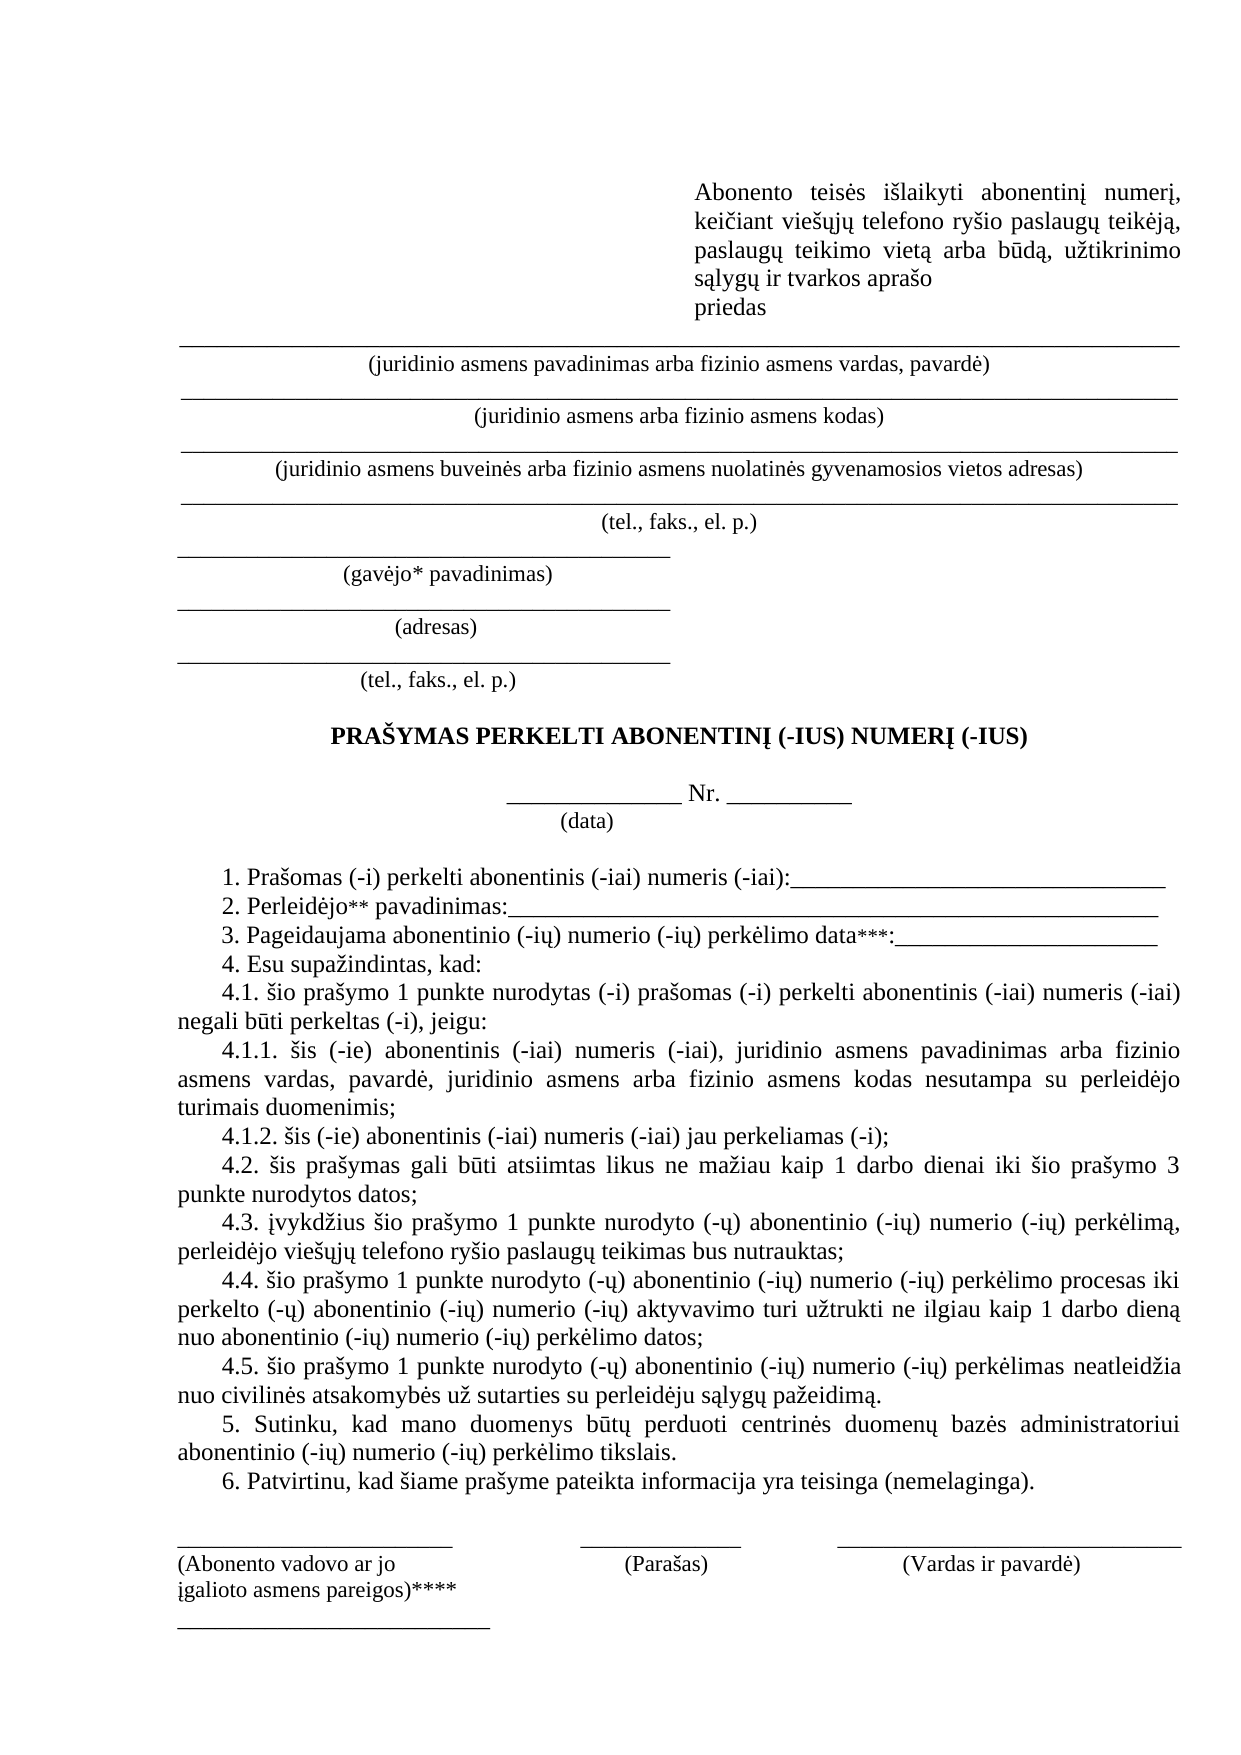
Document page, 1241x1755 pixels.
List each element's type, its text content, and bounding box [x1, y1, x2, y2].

text 4.1.2. šis (-ie) abonentinis (-iai) numeris (-iai) jau perkeliamas (-i); [177, 1121, 1181, 1150]
text 4.4. šio prašymo 1 punkte nurodyto (-ų) abonentinio (-ių) numerio (-ių) perkėlimo procesas iki perkelto (-ų) abonentinio (-ių) numerio (-ių) aktyvavimo turi užtrukti ne ilgiau kaip 1 darbo dieną nuo abonentinio (-ių) numerio (-ių) perkėlimo datos; [177, 1265, 1181, 1351]
text Abonento teisės išlaikyti abonentinį numerį, keičiant viešųjų telefono ryšio paslaugų teikėją, paslaugų teikimo vietą arba būdą, užtikrinimo sąlygų ir tvarkos aprašo [694, 177, 1181, 292]
text ________________________________________________________________________________ [177, 321, 1181, 350]
text (juridinio asmens buveinės arba fizinio asmens nuolatinės gyvenamosios vietos adresas) [177, 455, 1181, 481]
text _________________________ [177, 1603, 1181, 1631]
text PRAŠYMAS PERKELTI ABONENTINĮ (-IUS) NUMERĮ (-IUS) [177, 721, 1181, 750]
text (adresas) [177, 613, 1181, 639]
text _______________________________________________________________________________________ [177, 481, 1181, 508]
text (tel., faks., el. p.) [177, 508, 1181, 534]
text 2. Perleidėjo** pavadinimas:____________________________________________________ [177, 891, 1181, 920]
text 4.1. šio prašymo 1 punkte nurodytas (-i) prašomas (-i) perkelti abonentinis (-iai) numeris (-iai) negali būti perkeltas (-i), jeigu: [177, 977, 1181, 1035]
text ___________________________________________ [177, 639, 1181, 666]
text ___________________________________________ [177, 534, 1181, 561]
text 3. Pageidaujama abonentinio (-ių) numerio (-ių) perkėlimo data***:_____________________ [177, 920, 1181, 949]
text priedas [694, 292, 1181, 321]
text ________________________ ______________ ______________________________ (Abonento vadovo ar jo (Parašas) (Vardas ir pavardė) [177, 1524, 1181, 1576]
text 4. Esu supažindintas, kad: [177, 949, 1181, 977]
text 6. Patvirtinu, kad šiame prašyme pateikta informacija yra teisinga (nemelaginga). [177, 1466, 1181, 1495]
text 1. Prašomas (-i) perkelti abonentinis (-iai) numeris (-iai):______________________________ [222, 862, 1181, 891]
text 5. Sutinku, kad mano duomenys būtų perduoti centrinės duomenų bazės administratoriui abonentinio (-ių) numerio (-ių) perkėlimo tikslais. [177, 1409, 1181, 1466]
text _______________________________________________________________________________________ [177, 376, 1181, 402]
text 4.2. šis prašymas gali būti atsiimtas likus ne mažiau kaip 1 darbo dienai iki šio prašymo 3 punkte nurodytos datos; [177, 1150, 1181, 1207]
text 4.3. įvykdžius šio prašymo 1 punkte nurodyto (-ų) abonentinio (-ių) numerio (-ių) perkėlimą, perleidėjo viešųjų telefono ryšio paslaugų teikimas bus nutrauktas; [177, 1207, 1181, 1265]
text (juridinio asmens pavadinimas arba fizinio asmens vardas, pavardė) [177, 350, 1181, 376]
text _______________________________________________________________________________________ [177, 429, 1181, 455]
text ___________________________________________ [177, 587, 1181, 613]
text įgalioto asmens pareigos)**** [177, 1576, 1181, 1603]
text (juridinio asmens arba fizinio asmens kodas) [177, 402, 1181, 429]
text ______________ Nr. __________ [177, 778, 1181, 807]
text (gavėjo* pavadinimas) [177, 561, 1181, 587]
text 4.5. šio prašymo 1 punkte nurodyto (-ų) abonentinio (-ių) numerio (-ių) perkėlimas neatleidžia nuo civilinės atsakomybės už sutarties su perleidėju sąlygų pažeidimą. [177, 1351, 1181, 1409]
text (tel., faks., el. p.) [177, 666, 1181, 692]
text 4.1.1. šis (-ie) abonentinis (-iai) numeris (-iai), juridinio asmens pavadinimas arba fizinio asmens vardas, pavardė, juridinio asmens arba fizinio asmens kodas nesutampa su perleidėjo turimais duomenimis; [177, 1035, 1181, 1121]
text (data) [177, 807, 1181, 834]
